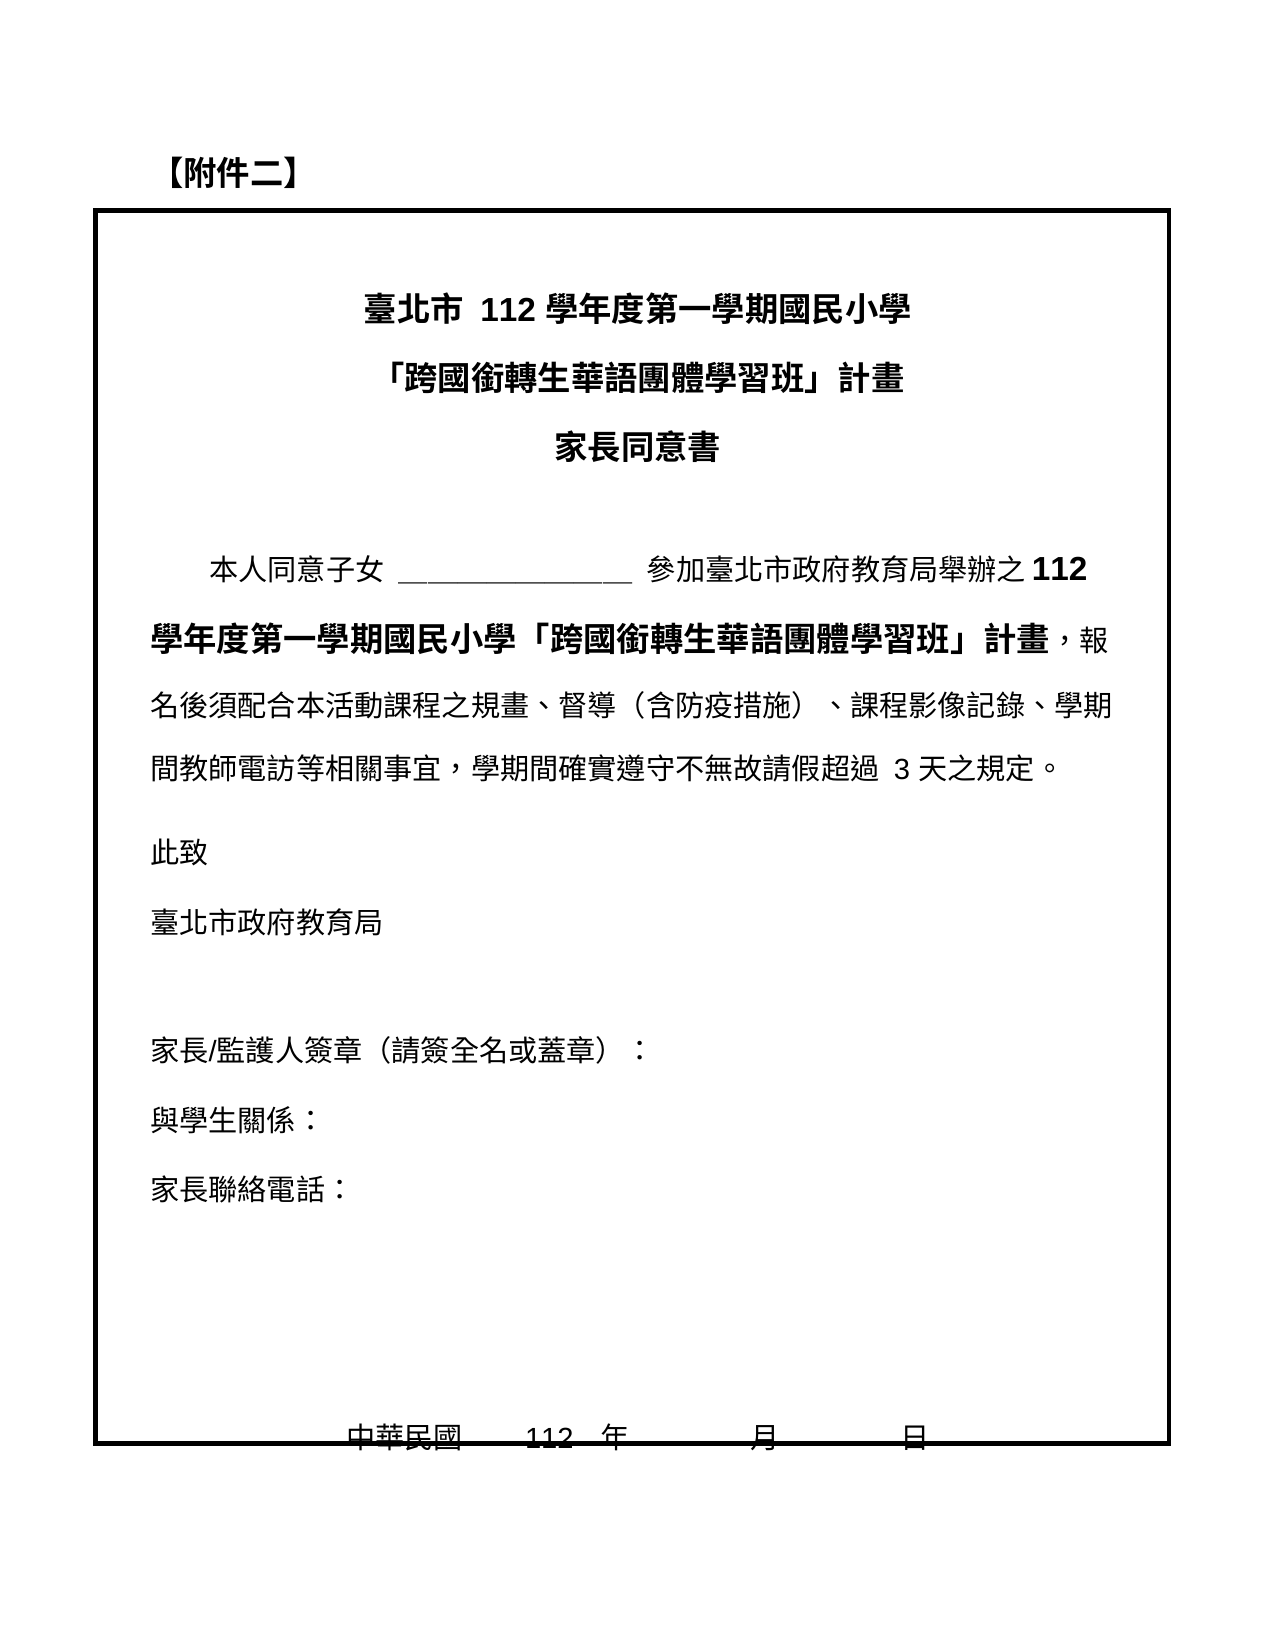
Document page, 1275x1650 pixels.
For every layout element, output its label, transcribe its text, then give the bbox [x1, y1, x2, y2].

text 與學生關係： [150, 1097, 1125, 1139]
text 【附件二】 [150, 147, 1125, 195]
text 臺北市政府教育局 [150, 899, 1125, 941]
text 中華民國 112 年 月 日 [438, 1427, 458, 1441]
text 中華民國 112 年 月 日 [150, 1414, 1125, 1441]
text 家長/監護人簽章（請簽全名或蓋章）： [150, 1028, 1125, 1070]
text 此致 [150, 830, 1125, 872]
text 家長聯絡電話： [150, 1167, 1125, 1209]
text 本人同意子女 ＿＿＿＿＿＿＿＿ 參加臺北市政府教育局舉辦之112 學年度第一學期國民小學「跨國銜轉生華語團體學習班」計畫，報名後須配合本活動課程之規畫、督導（含防疫措施）、課程影像記錄、學期間教師電訪等相關事宜，學期間確實遵守不無故請假超過 3 天之規定。 [150, 546, 1125, 788]
text 臺北市 112 學年度第一學期國民小學 [150, 282, 1125, 331]
text 「跨國銜轉生華語團體學習班」計畫 [150, 351, 1125, 400]
text 家長同意書 [150, 421, 1125, 469]
text 中華民國 112 年 月 日 [150, 1446, 1125, 1456]
